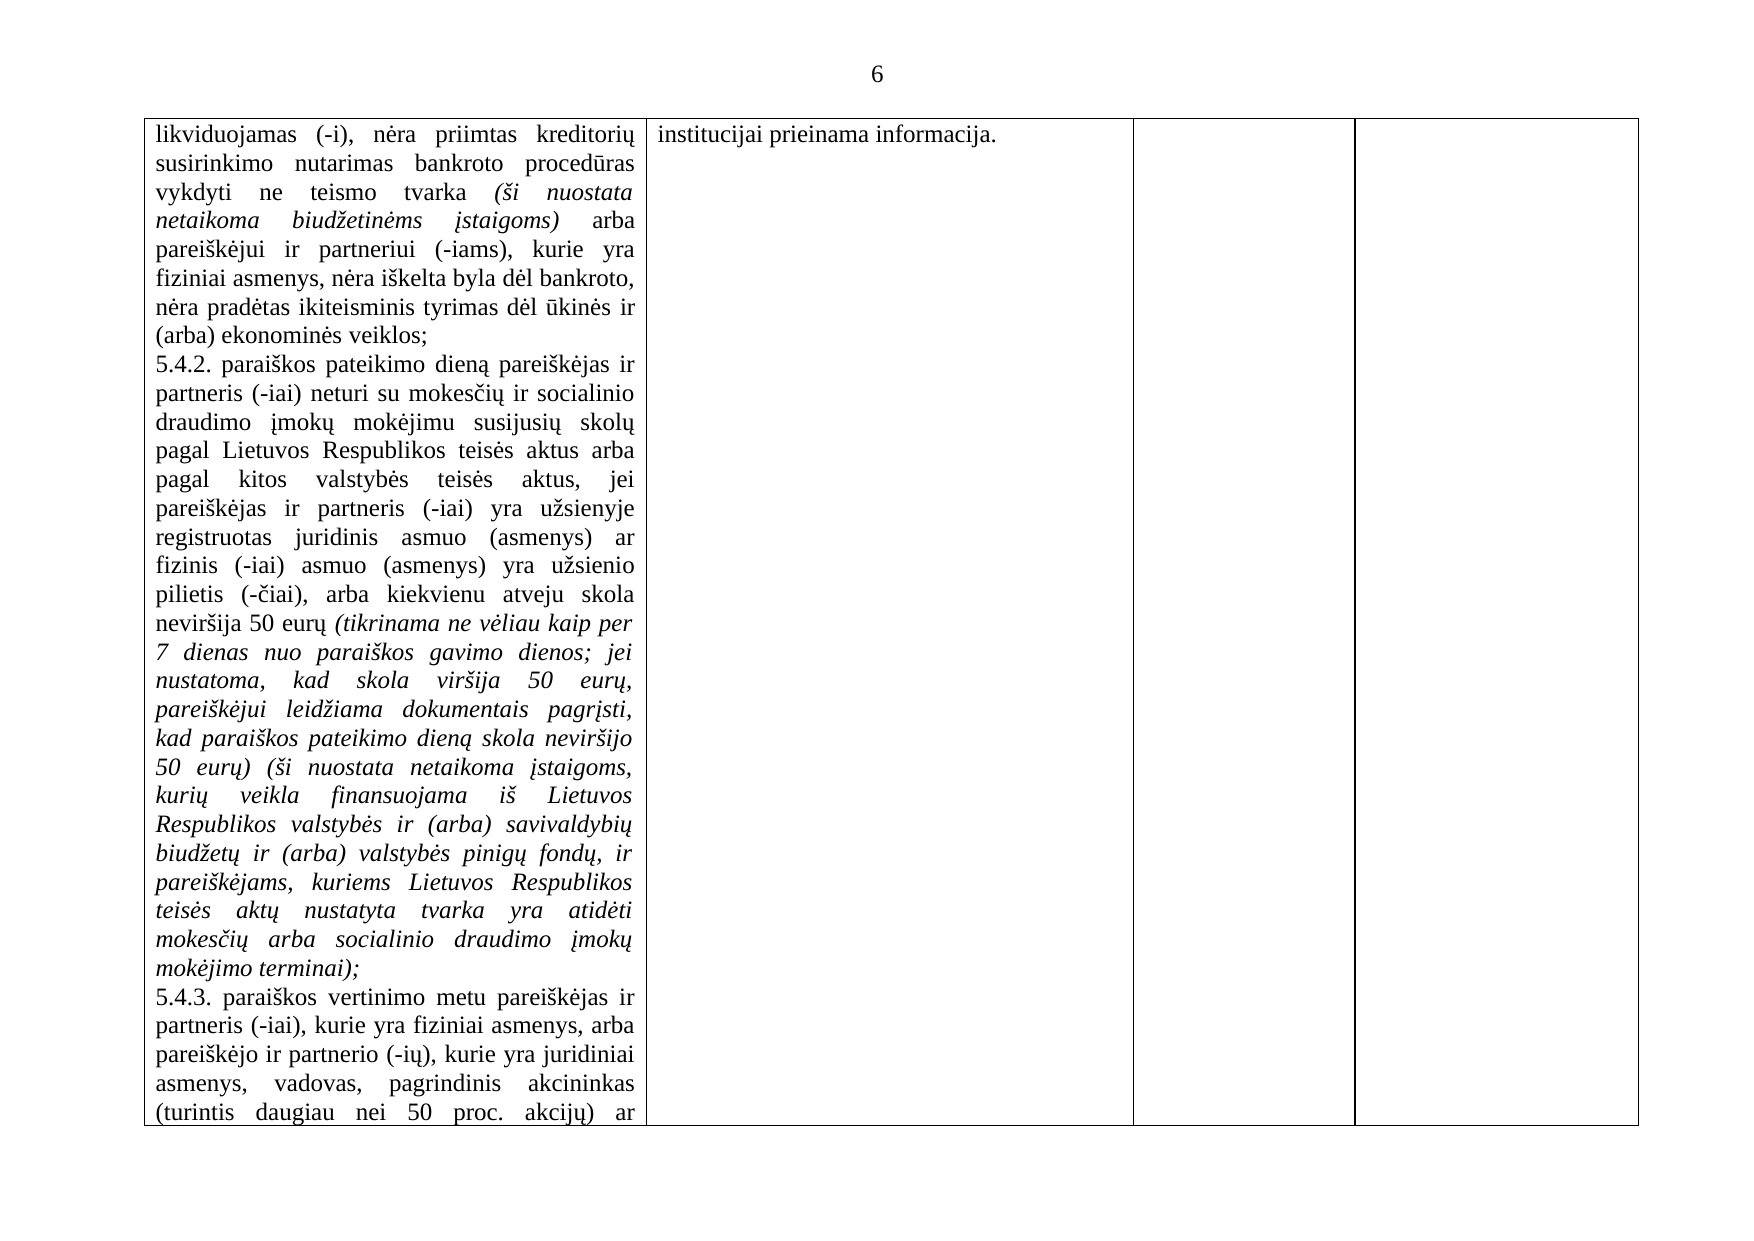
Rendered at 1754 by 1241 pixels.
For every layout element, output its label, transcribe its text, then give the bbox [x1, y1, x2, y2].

table_cell [1356, 119, 1638, 1125]
table_cell institucijai prieinama informacija. [647, 119, 1133, 1125]
table_cell [1134, 119, 1354, 1125]
table_cell likviduojamas (-i), nėra priimtas kreditorių susirinkimo nutarimas bankroto procedūras vykdyti ne teismo tvarka (ši nuostata netaikoma biudžetinėms įstaigoms) arba pareiškėjui ir partneriui (-iams), kurie yra fiziniai asmenys, nėra iškelta byla dėl bankroto, nėra pradėtas ikiteisminis tyrimas dėl ūkinės ir (arba) ekonominės veiklos; 5.4.2. paraiškos pateikimo dieną pareiškėjas ir partneris (-iai) neturi su mokesčių ir socialinio draudimo įmokų mokėjimu susijusių skolų pagal Lietuvos Respublikos teisės aktus arba pagal kitos valstybės teisės aktus, jei pareiškėjas ir partneris (-iai) yra užsienyje registruotas juridinis asmuo (asmenys) ar fizinis (-iai) asmuo (asmenys) yra užsienio pilietis (-čiai), arba kiekvienu atveju skola neviršija 50 eurų (tikrinama ne vėliau kaip per 7 dienas nuo paraiškos gavimo dienos; jei nustatoma, kad skola viršija 50 eurų, pareiškėjui leidžiama dokumentais pagrįsti, kad paraiškos pateikimo dieną skola neviršijo 50 eurų) (ši nuostata netaikoma įstaigoms, kurių veikla finansuojama iš Lietuvos Respublikos valstybės ir (arba) savivaldybių biudžetų ir (arba) valstybės pinigų fondų, ir pareiškėjams, kuriems Lietuvos Respublikos teisės aktų nustatyta tvarka yra atidėti mokesčių arba socialinio draudimo įmokų mokėjimo terminai); 5.4.3. paraiškos vertinimo metu pareiškėjas ir partneris (-iai), kurie yra fiziniai asmenys, arba pareiškėjo ir partnerio (-ių), kurie yra juridiniai asmenys, vadovas, pagrindinis akcininkas (turintis daugiau nei 50 proc. akcijų) ar [145, 119, 646, 1125]
